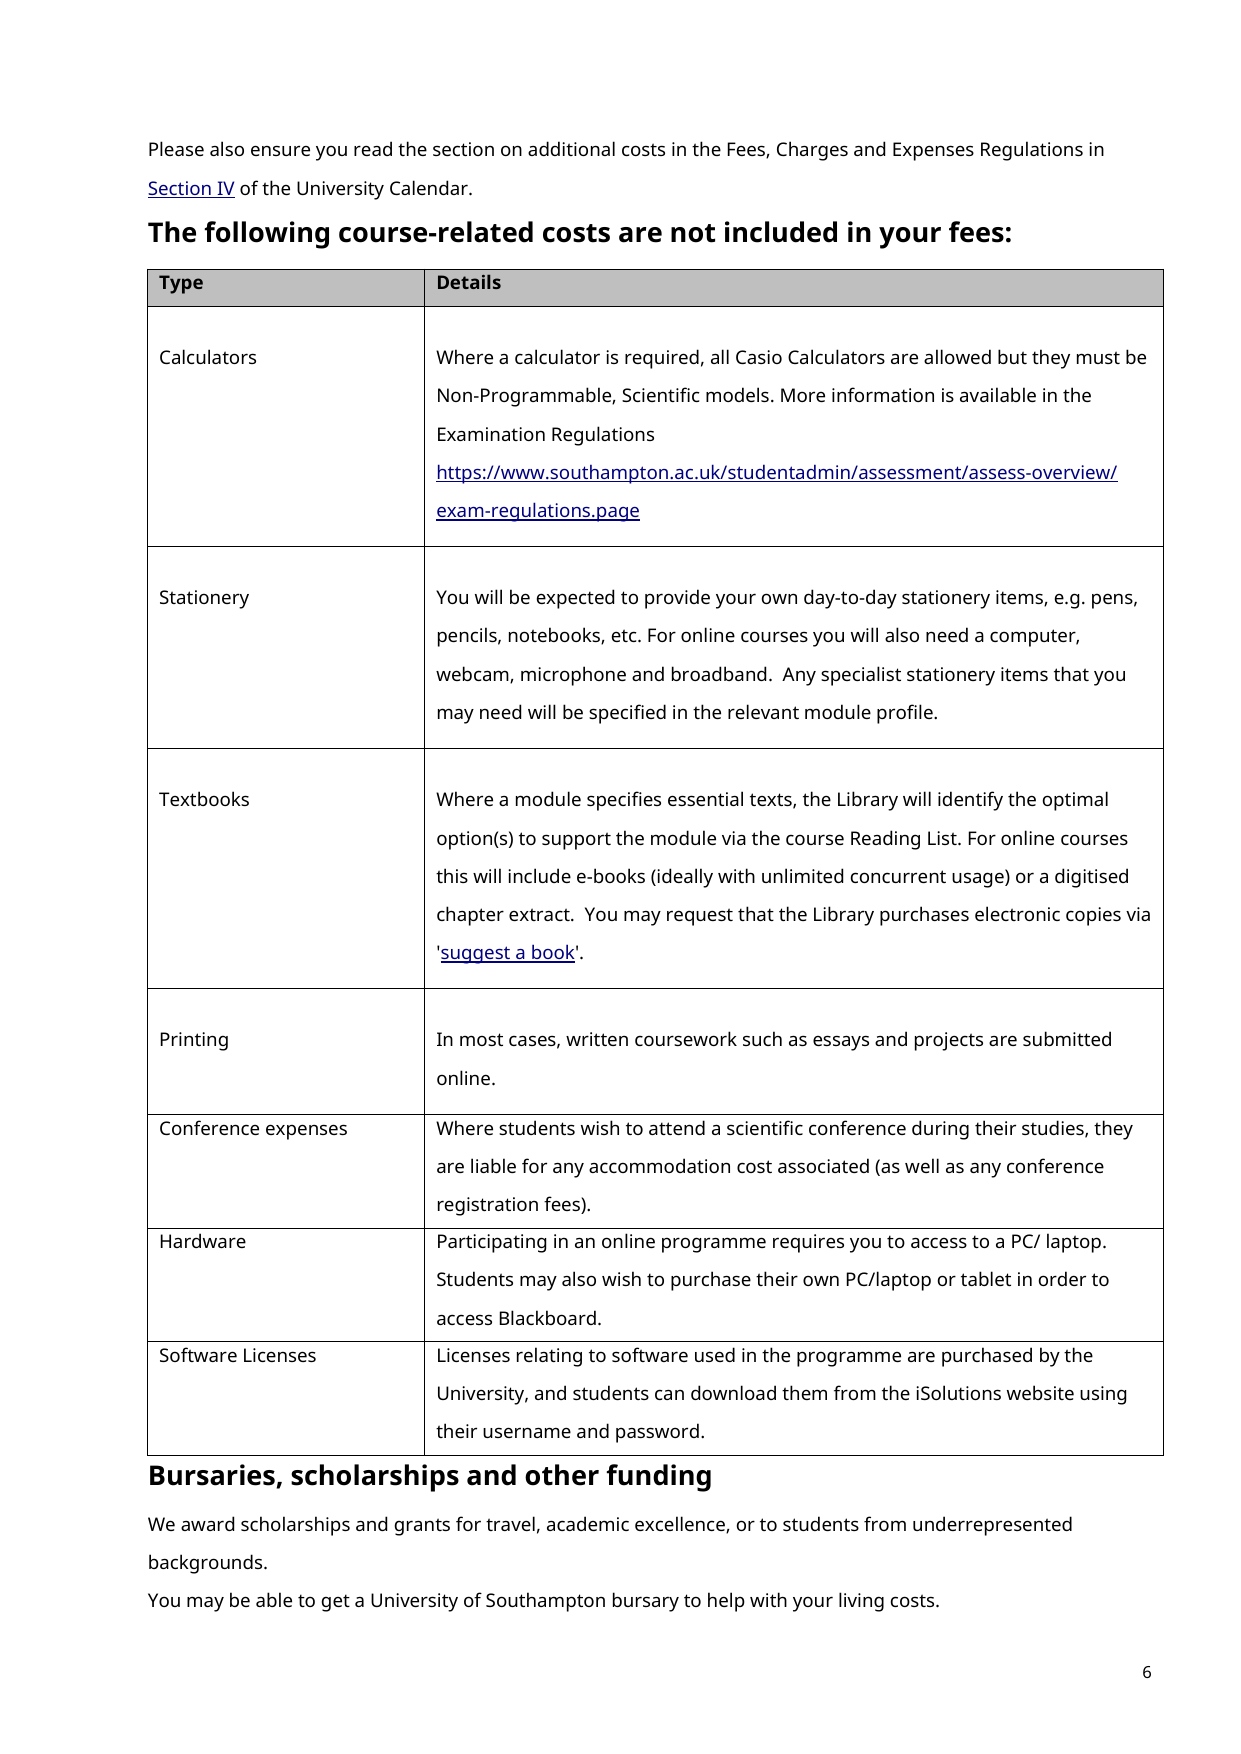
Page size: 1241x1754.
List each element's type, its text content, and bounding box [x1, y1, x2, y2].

text We award scholarships and grants for travel, academic excellence, or to students from underrepresented backgrounds. [148, 1511, 1152, 1575]
text Please also ensure you read the section on additional costs in the Fees, Charges and Expenses Regulations in Section IV of the University Calendar. [148, 137, 1152, 201]
table_cell Conference expenses [148, 1115, 424, 1227]
table_header Details [425, 270, 1163, 306]
table_cell Participating in an online programme requires you to access to a PC/ laptop. Students may also wish to purchase their own PC/laptop or tablet in order to access Blackboard. [425, 1229, 1163, 1341]
subtitle Bursaries, scholarships and other funding [148, 1456, 1152, 1493]
table_cell Stationery [148, 547, 424, 748]
table_cell You will be expected to provide your own day-to-day stationery items, e.g. pens, pencils, notebooks, etc. For online courses you will also need a computer, webcam, microphone and broadband. Any specialist stationery items that you may need will be specified in the relevant module profile. [425, 547, 1163, 748]
table_cell Textbooks [148, 749, 424, 988]
table_cell Hardware [148, 1229, 424, 1341]
table_cell Printing [148, 989, 424, 1114]
table_cell In most cases, written coursework such as essays and projects are submitted online. [425, 989, 1163, 1114]
table_header Type [148, 270, 424, 306]
table_cell Where students wish to attend a scientific conference during their studies, they are liable for any accommodation cost associated (as well as any conference registration fees). [425, 1115, 1163, 1227]
table_cell Licenses relating to software used in the programme are purchased by the University, and students can download them from the iSolutions website using their username and password. [425, 1342, 1163, 1455]
table_cell Calculators [148, 307, 424, 546]
table_cell Where a calculator is required, all Casio Calculators are allowed but they must be Non-Programmable, Scientific models. More information is available in the Examination Regulations https://www.southampton.ac.uk/studentadmin/assessment/assess-overview/exam-regulations.page [425, 307, 1163, 546]
table_cell Where a module specifies essential texts, the Library will identify the optimal option(s) to support the module via the course Reading List. For online courses this will include e-books (ideally with unlimited concurrent usage) or a digitised chapter extract. You may request that the Library purchases electronic copies via 'suggest a book'. [425, 749, 1163, 988]
subtitle The following course-related costs are not included in your fees: [148, 213, 1152, 250]
table_cell Software Licenses [148, 1342, 424, 1455]
text You may be able to get a University of Southampton bursary to help with your living costs. [148, 1588, 1152, 1613]
